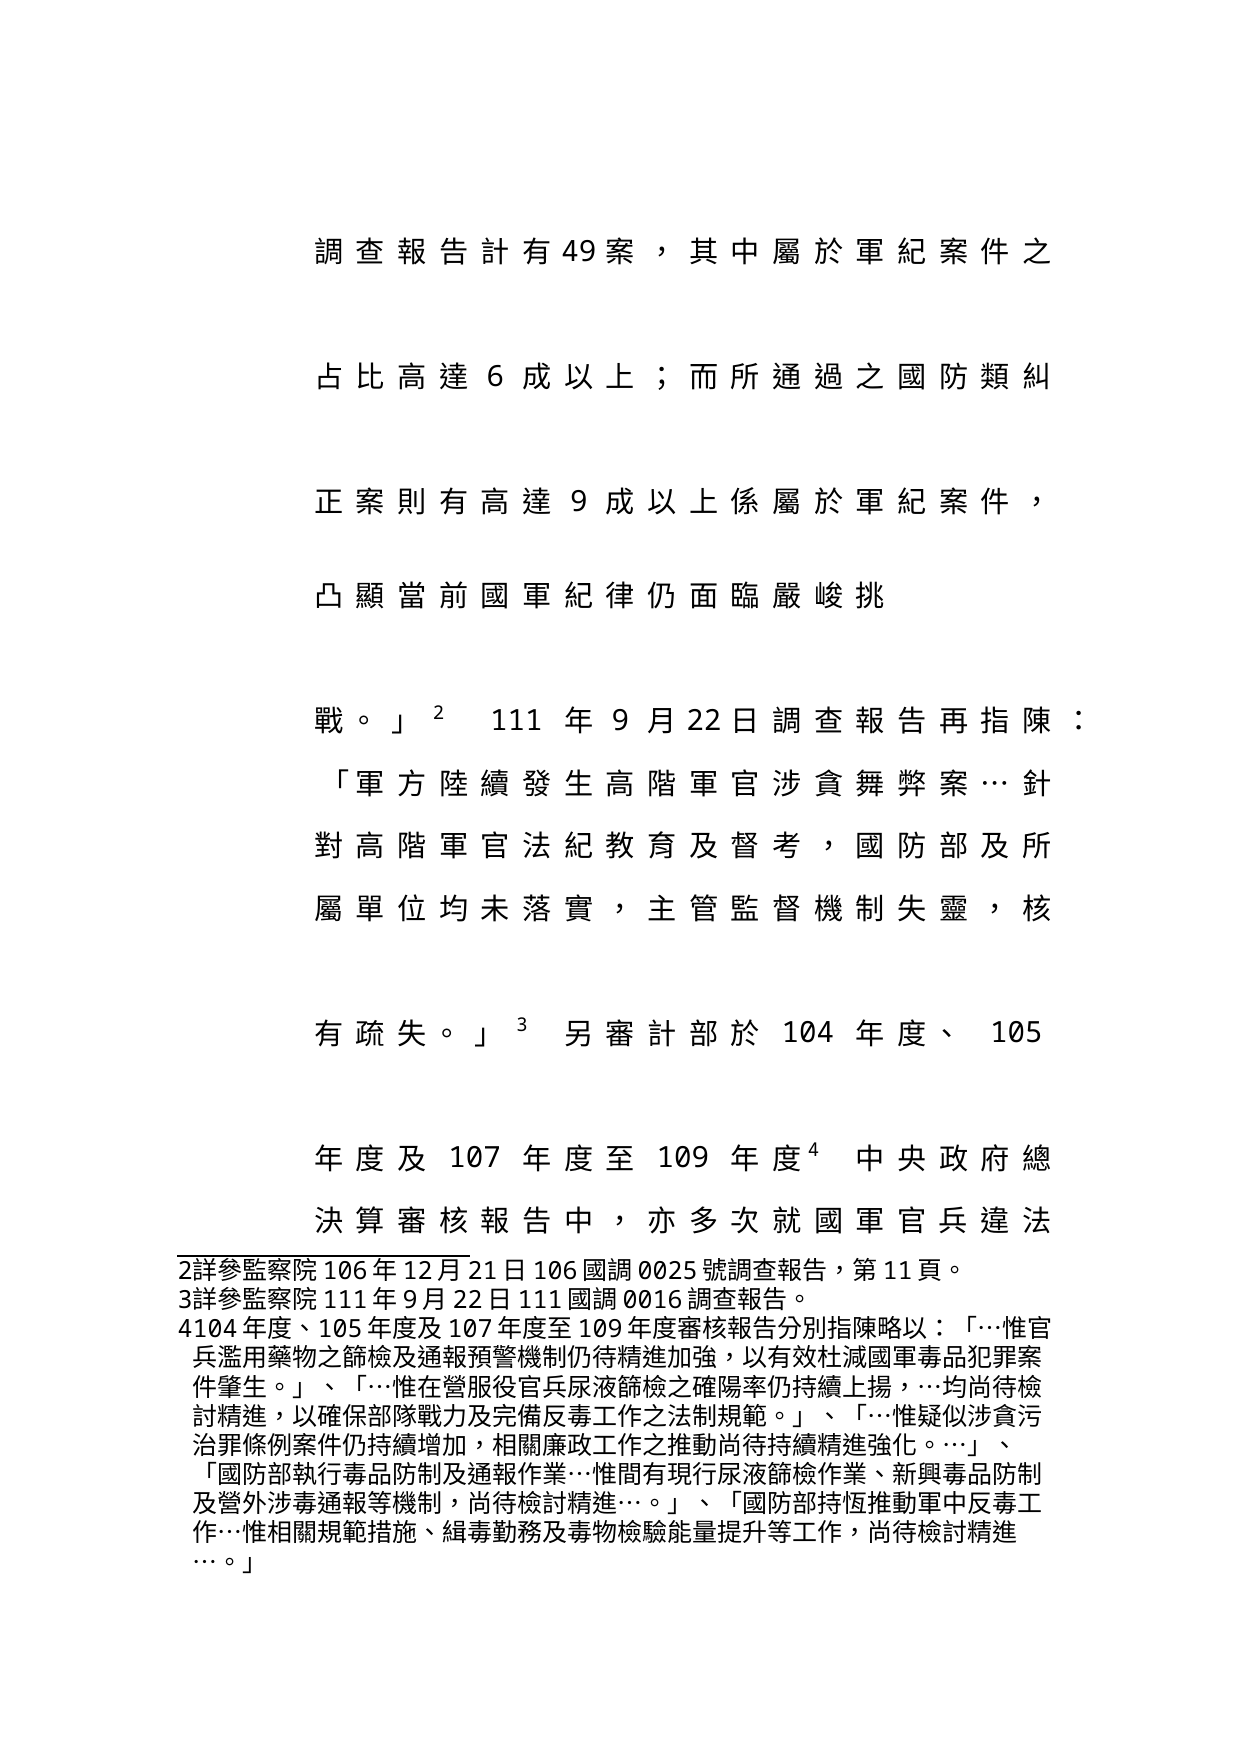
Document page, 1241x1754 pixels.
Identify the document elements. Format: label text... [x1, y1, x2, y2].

text 揆監察院106年12月提出之調查報告指陳：「政府推動募兵後，國軍部隊總體戰力似未隨志願役人力遞增而提升，三軍亦乏人員戰力大幅增加之具體事實，國防部允應避免因急於填補官士兵缺額而衝量不重質，即達成志願役人力目標固然重要，精進人員素質尤為關鍵，始符合募兵之政策目標」、「本院第5屆監委上任(103年8月)至今針對軍紀案件提出之國防類調查報告計有49案，其中屬於軍紀案件之占比高達6成以上；而所通過之國防類糾正案則有高達9成以上係屬於軍紀案件，凸顯當前國軍紀律仍面臨嚴峻挑戰。」111年9月22日調查報告再指陳：「軍方陸續發生高階軍官涉貪舞弊案…針對高階軍官法紀教育及督考，國防部及所屬單位均未落實，主管監督機制失靈，核有疏失。」另審計部於104年度、105年度及107年度至109年度中央政府總決算審核報告中，亦多次就國軍官兵違法犯紀之相關情事，要求國防部應妥謀改善。 [271, 177, 1058, 1240]
text 104年度、105年度及107年度至109年度審核報告分別指陳略以：「…惟官兵濫用藥物之篩檢及通報預警機制仍待精進加強，以有效杜減國軍毒品犯罪案件肇生。」、「…惟在營服役官兵尿液篩檢之確陽率仍持續上揚，…均尚待檢討精進，以確保部隊戰力及完備反毒工作之法制規範。」、「…惟疑似涉貪污治罪條例案件仍持續增加，相關廉政工作之推動尚待持續精進強化。…」、「國防部執行毒品防制及通報作業…惟間有現行尿液篩檢作業、新興毒品防制及營外涉毒通報等機制，尚待檢討精進…。」、「國防部持恆推動軍中反毒工作…惟相關規範措施、緝毒勤務及毒物檢驗能量提升等工作，尚待檢討精進…。」 [177, 1314, 1063, 1577]
text 詳參監察院111年9月22日111國調0016調查報告。 [177, 1285, 1063, 1314]
text 詳參監察院106年12月21日106國調0025號調查報告，第11頁。 [177, 1256, 1063, 1285]
